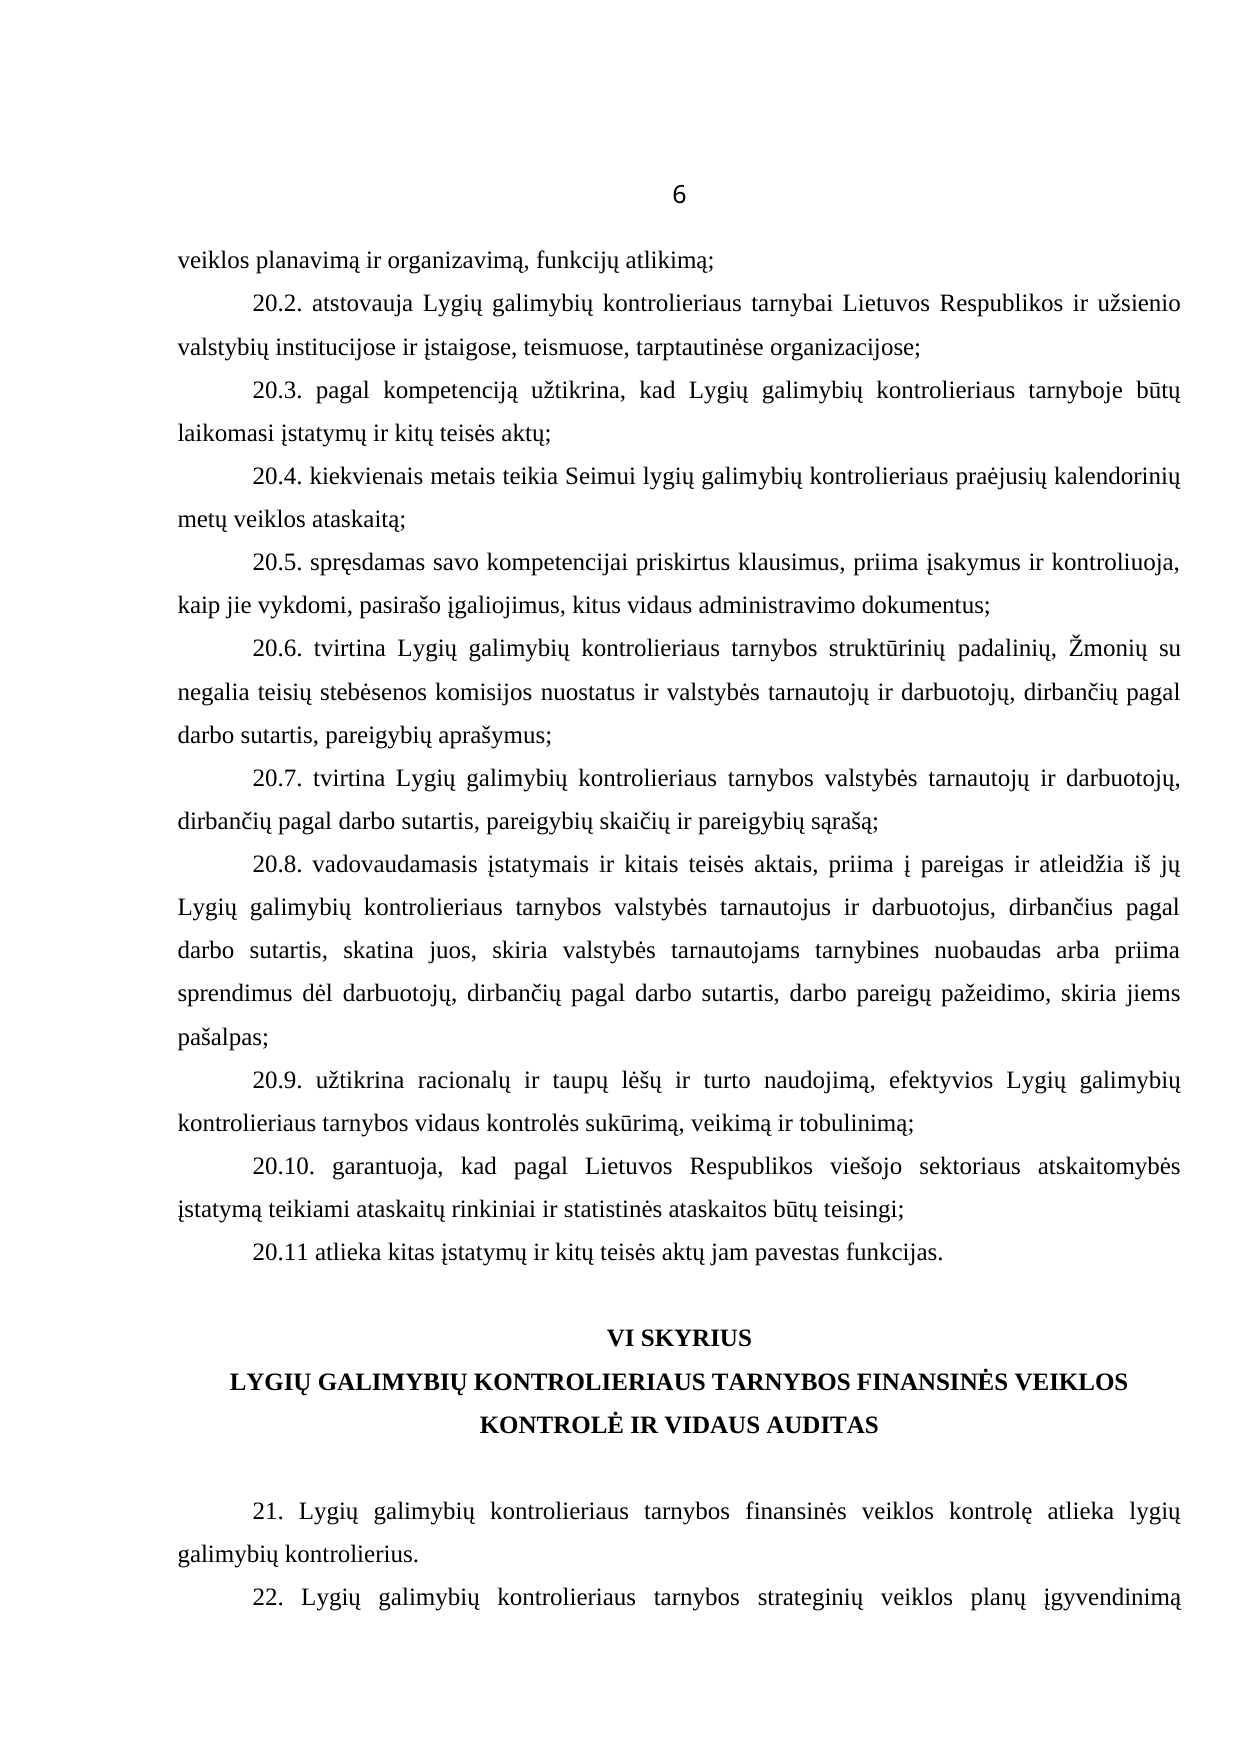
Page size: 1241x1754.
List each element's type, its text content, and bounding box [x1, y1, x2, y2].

text VI SKYRIUS [177, 1323, 1181, 1352]
text 20.5. spręsdamas savo kompetencijai priskirtus klausimus, priima įsakymus ir kontroliuoja, kaip jie vykdomi, pasirašo įgaliojimus, kitus vidaus administravimo dokumentus; [177, 547, 1181, 619]
text 20.9. užtikrina racionalų ir taupų lėšų ir turto naudojimą, efektyvios Lygių galimybių kontrolieriaus tarnybos vidaus kontrolės sukūrimą, veikimą ir tobulinimą; [177, 1065, 1181, 1137]
text 20.10. garantuoja, kad pagal Lietuvos Respublikos viešojo sektoriaus atskaitomybės įstatymą teikiami ataskaitų rinkiniai ir statistinės ataskaitos būtų teisingi; [177, 1151, 1181, 1223]
text 20.2. atstovauja Lygių galimybių kontrolieriaus tarnybai Lietuvos Respublikos ir užsienio valstybių institucijose ir įstaigose, teismuose, tarptautinėse organizacijose; [177, 288, 1181, 360]
text 20.11 atlieka kitas įstatymų ir kitų teisės aktų jam pavestas funkcijas. [177, 1237, 1181, 1266]
text 20.4. kiekvienais metais teikia Seimui lygių galimybių kontrolieriaus praėjusių kalendorinių metų veiklos ataskaitą; [177, 461, 1181, 533]
text 20.3. pagal kompetenciją užtikrina, kad Lygių galimybių kontrolieriaus tarnyboje būtų laikomasi įstatymų ir kitų teisės aktų; [177, 375, 1181, 447]
text 22. Lygių galimybių kontrolieriaus tarnybos strateginių veiklos planų įgyvendinimą [177, 1582, 1181, 1611]
text LYGIŲ GALIMYBIŲ KONTROLIERIAUS TARNYBOS FINANSINĖS VEIKLOS KONTROLĖ IR VIDAUS AUDITAS [177, 1367, 1181, 1438]
text veiklos planavimą ir organizavimą, funkcijų atlikimą; [177, 245, 1181, 274]
text 20.8. vadovaudamasis įstatymais ir kitais teisės aktais, priima į pareigas ir atleidžia iš jų Lygių galimybių kontrolieriaus tarnybos valstybės tarnautojus ir darbuotojus, dirbančius pagal darbo sutartis, skatina juos, skiria valstybės tarnautojams tarnybines nuobaudas arba priima sprendimus dėl darbuotojų, dirbančių pagal darbo sutartis, darbo pareigų pažeidimo, skiria jiems pašalpas; [177, 849, 1181, 1050]
text 21. Lygių galimybių kontrolieriaus tarnybos finansinės veiklos kontrolę atlieka lygių galimybių kontrolierius. [177, 1496, 1181, 1568]
text 20.7. tvirtina Lygių galimybių kontrolieriaus tarnybos valstybės tarnautojų ir darbuotojų, dirbančių pagal darbo sutartis, pareigybių skaičių ir pareigybių sąrašą; [177, 763, 1181, 835]
text 20.6. tvirtina Lygių galimybių kontrolieriaus tarnybos struktūrinių padalinių, Žmonių su negalia teisių stebėsenos komisijos nuostatus ir valstybės tarnautojų ir darbuotojų, dirbančių pagal darbo sutartis, pareigybių aprašymus; [177, 633, 1181, 748]
